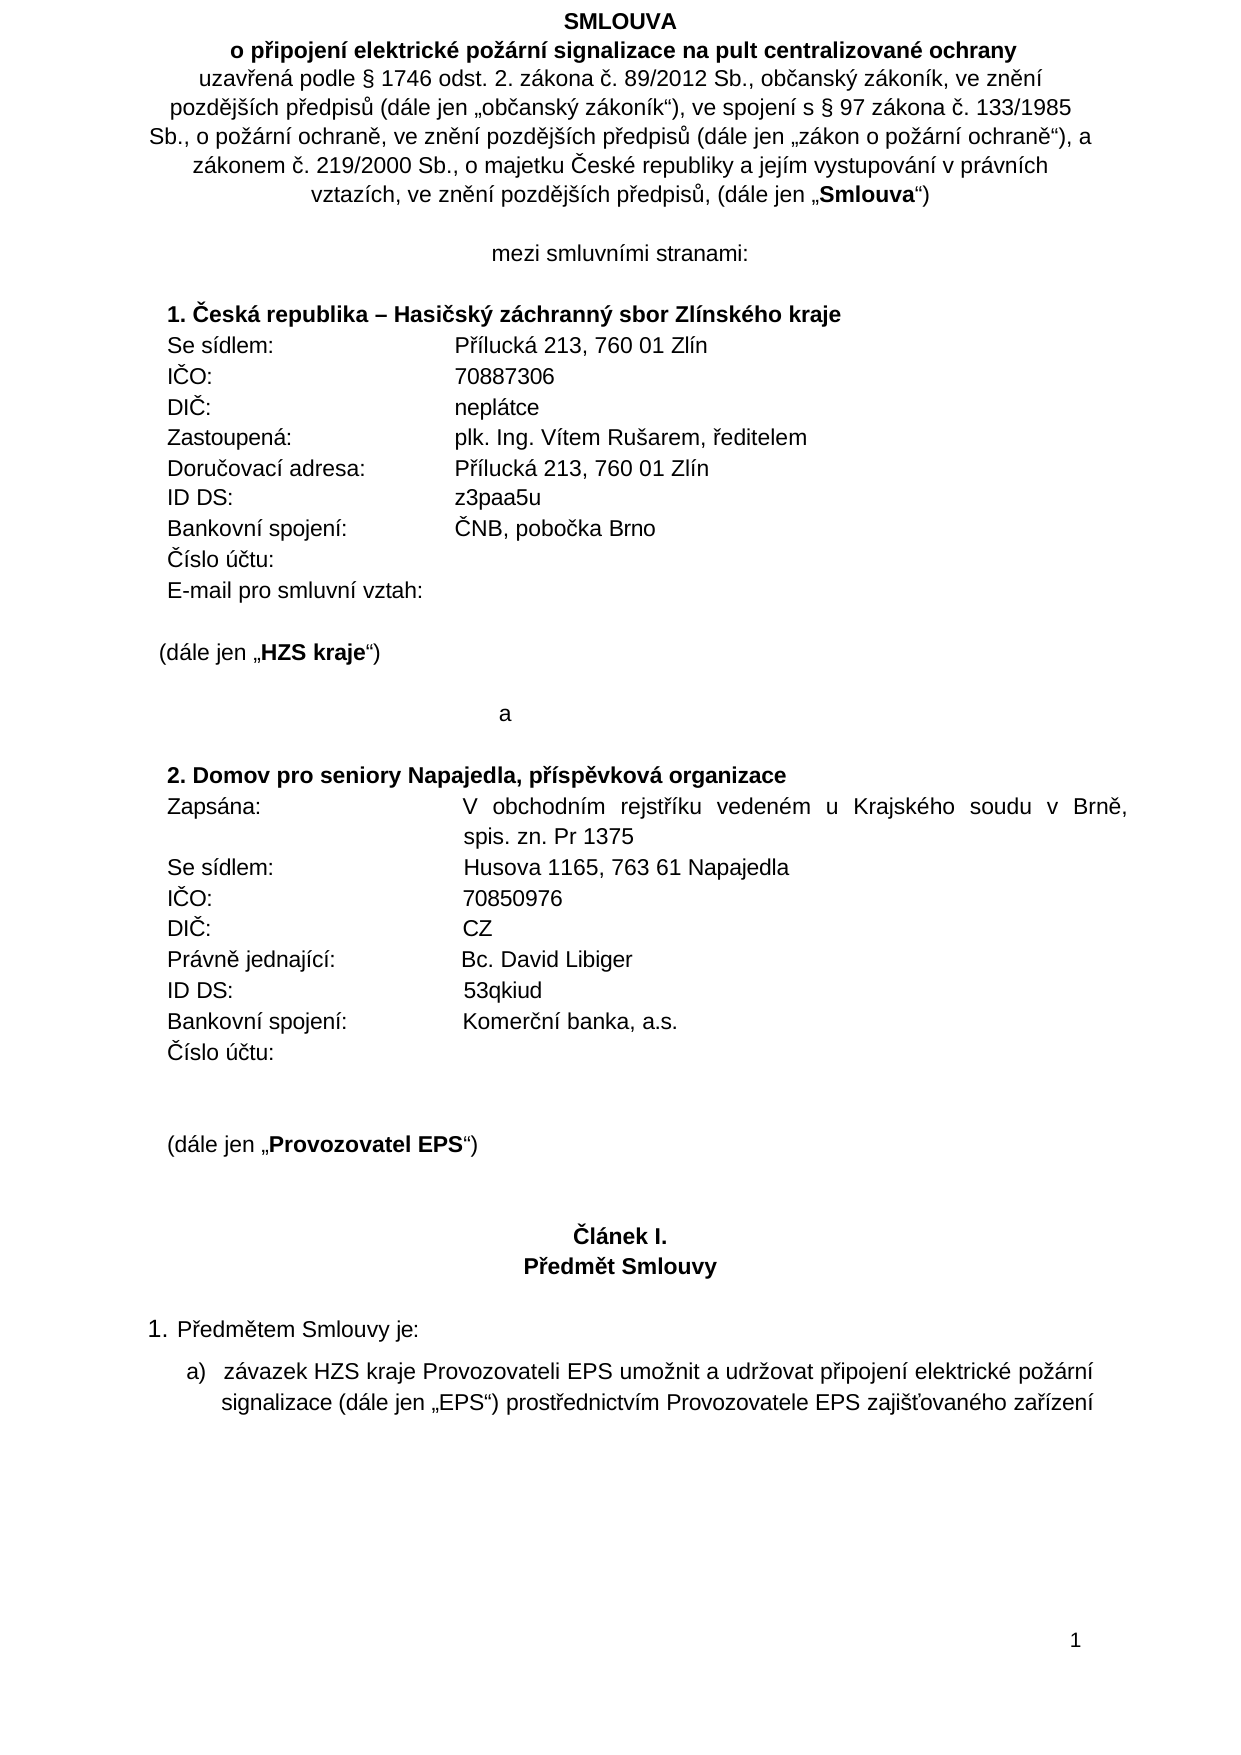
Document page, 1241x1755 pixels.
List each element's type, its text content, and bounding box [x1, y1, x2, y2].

text a [118, 700, 893, 727]
text ID DS: 53qkiud [167, 977, 1137, 1003]
text (dále jen „HZS kraje“) [159, 638, 1137, 665]
text Sb., o požární ochraně, ve znění pozdějších předpisů (dále jen „zákon o požární ochraně“), a [119, 123, 1122, 149]
subtitle o připojení elektrické požární signalizace na pult centralizované ochrany [157, 37, 1090, 63]
text Se sídlem: Přílucká 213, 760 01 Zlín [167, 332, 1137, 358]
text Bankovní spojení: Komerční banka, a.s. [167, 1008, 1137, 1034]
subtitle SMLOUVA [119, 8, 1122, 35]
text Číslo účtu: [167, 546, 424, 572]
list Předmětem Smlouvy je: [147, 1313, 1137, 1342]
text E-mail pro smluvní vztah: [167, 577, 424, 603]
text Bankovní spojení: ČNB, pobočka Brno [167, 515, 1137, 541]
list závazek HZS kraje Provozovateli EPS umožnit a udržovat připojení elektrické požární [118, 1358, 1093, 1384]
text ID DS: z3paa5u [167, 485, 1137, 511]
text DIČ: neplátce [167, 393, 1137, 420]
text DIČ: CZ [167, 915, 1137, 942]
text IČO: 70887306 [167, 363, 1137, 389]
text zákonem č. 219/2000 Sb., o majetku České republiky a jejím vystupování v právních vztazích, ve znění pozdějších předpisů, (dále jen „Smlouva“) [151, 152, 1090, 208]
text (dále jen „Provozovatel EPS“) [167, 1131, 1137, 1157]
list Domov pro seniory Napajedla, příspěvková organizace [167, 762, 1137, 788]
text uzavřená podle § 1746 odst. 2. zákona č. 89/2012 Sb., občanský zákoník, ve znění pozdějších předpisů (dále jen „občanský zákoník“), ve spojení s § 97 zákona č. 133/1985 [168, 65, 1072, 121]
text mezi smluvními stranami: [118, 240, 1122, 267]
text Zastoupená: plk. Ing. Vítem Rušarem, ředitelem Doručovací adresa: Přílucká 213, 760 01 Zlín [167, 424, 808, 481]
list Česká republika – Hasičský záchranný sbor Zlínského kraje [167, 301, 1137, 327]
text Zapsána: V obchodním rejstříku vedeném u Krajského soudu v Brně, spis. zn. Pr 1375 [167, 793, 1137, 849]
text signalizace (dále jen „EPS“) prostřednictvím Provozovatele EPS zajišťovaného zařízení [118, 1388, 1093, 1415]
subtitle Článek I. Předmět Smlouvy [523, 1223, 745, 1279]
text Se sídlem: Husova 1165, 763 61 Napajedla [167, 853, 1137, 880]
text Číslo účtu: [167, 1039, 1137, 1065]
text IČO: 70850976 [167, 884, 1137, 911]
text Právně jednající: Bc. David Libiger [167, 946, 1137, 972]
